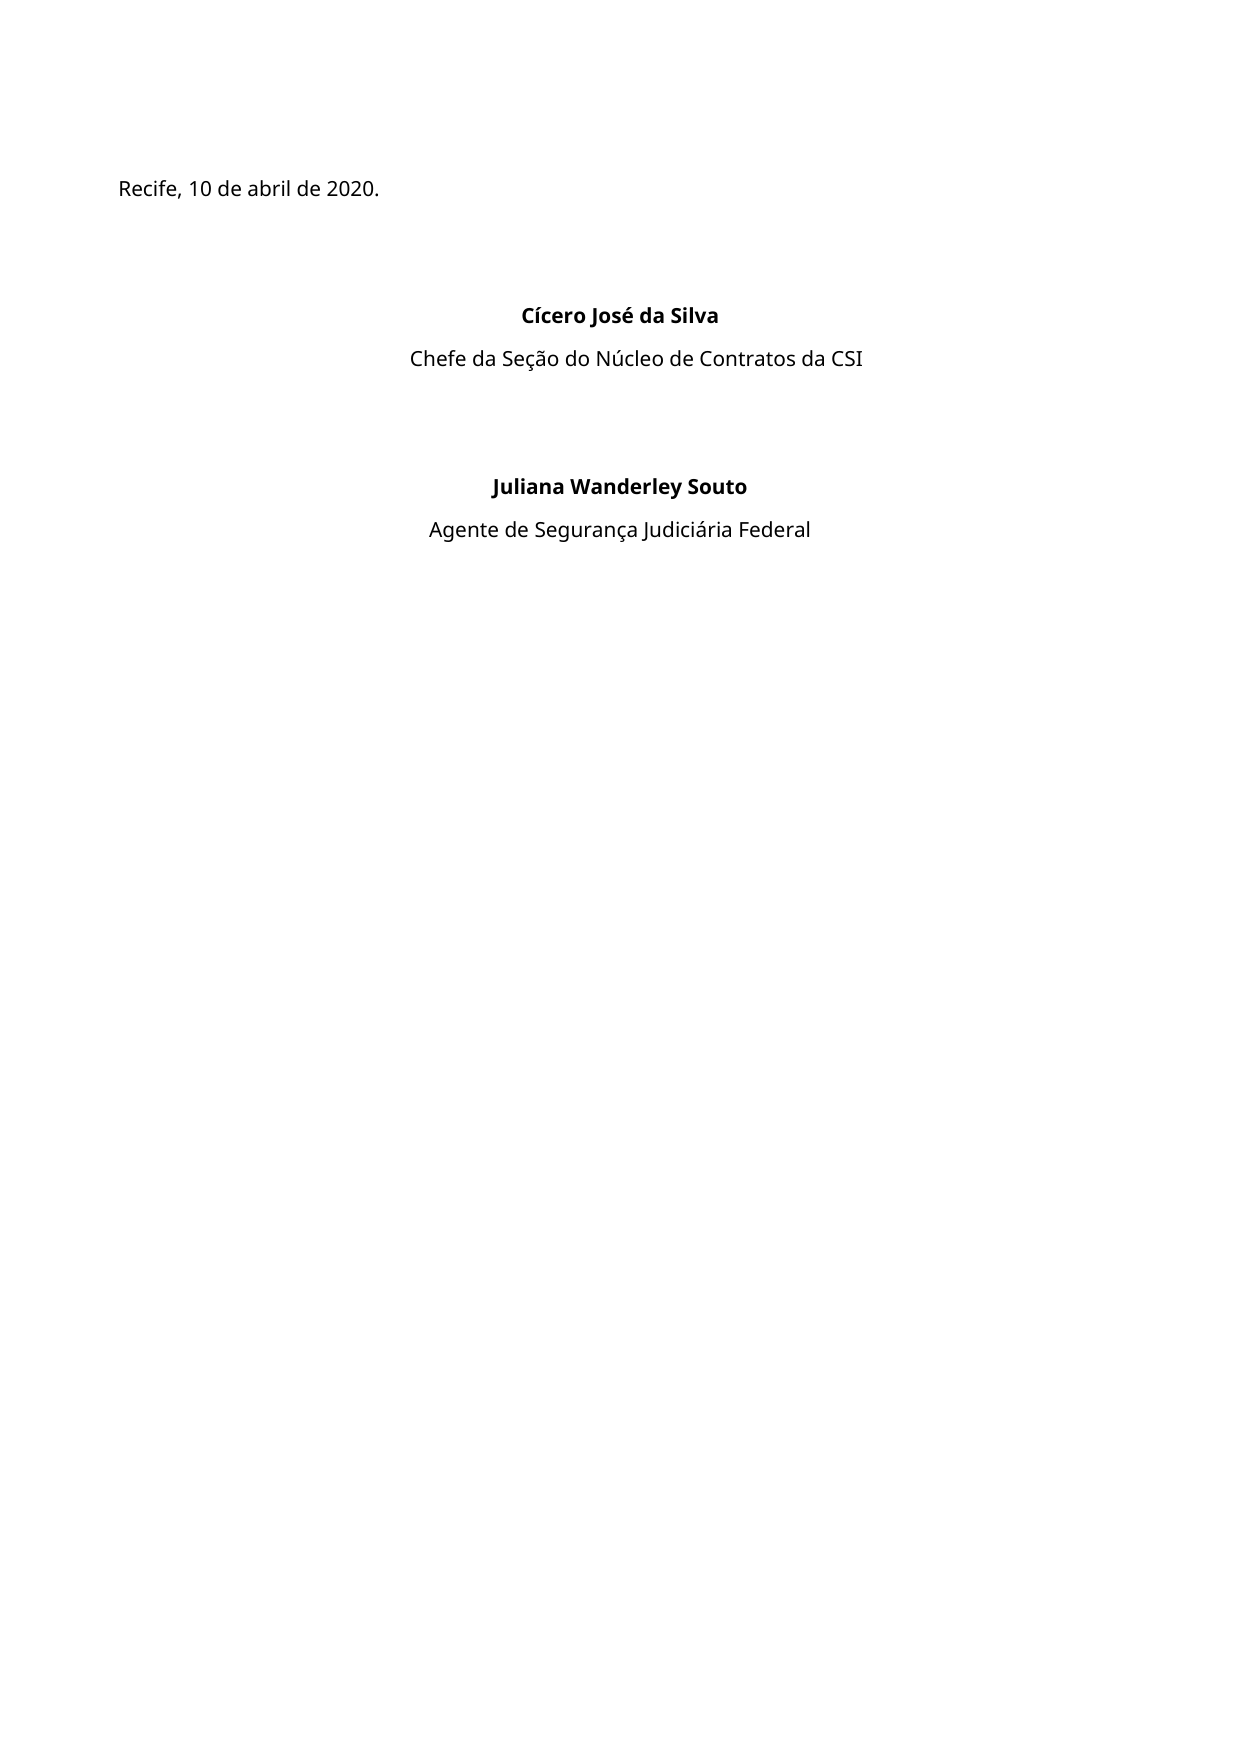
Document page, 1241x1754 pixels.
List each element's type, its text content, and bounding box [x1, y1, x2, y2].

text Cícero José da Silva [118, 302, 1122, 330]
text Recife, 10 de abril de 2020. [118, 174, 1122, 202]
text Agente de Segurança Judiciária Federal [118, 515, 1122, 543]
text Juliana Wanderley Souto [118, 472, 1122, 501]
text Chefe da Seção do Núcleo de Contratos da CSI [118, 344, 1122, 373]
